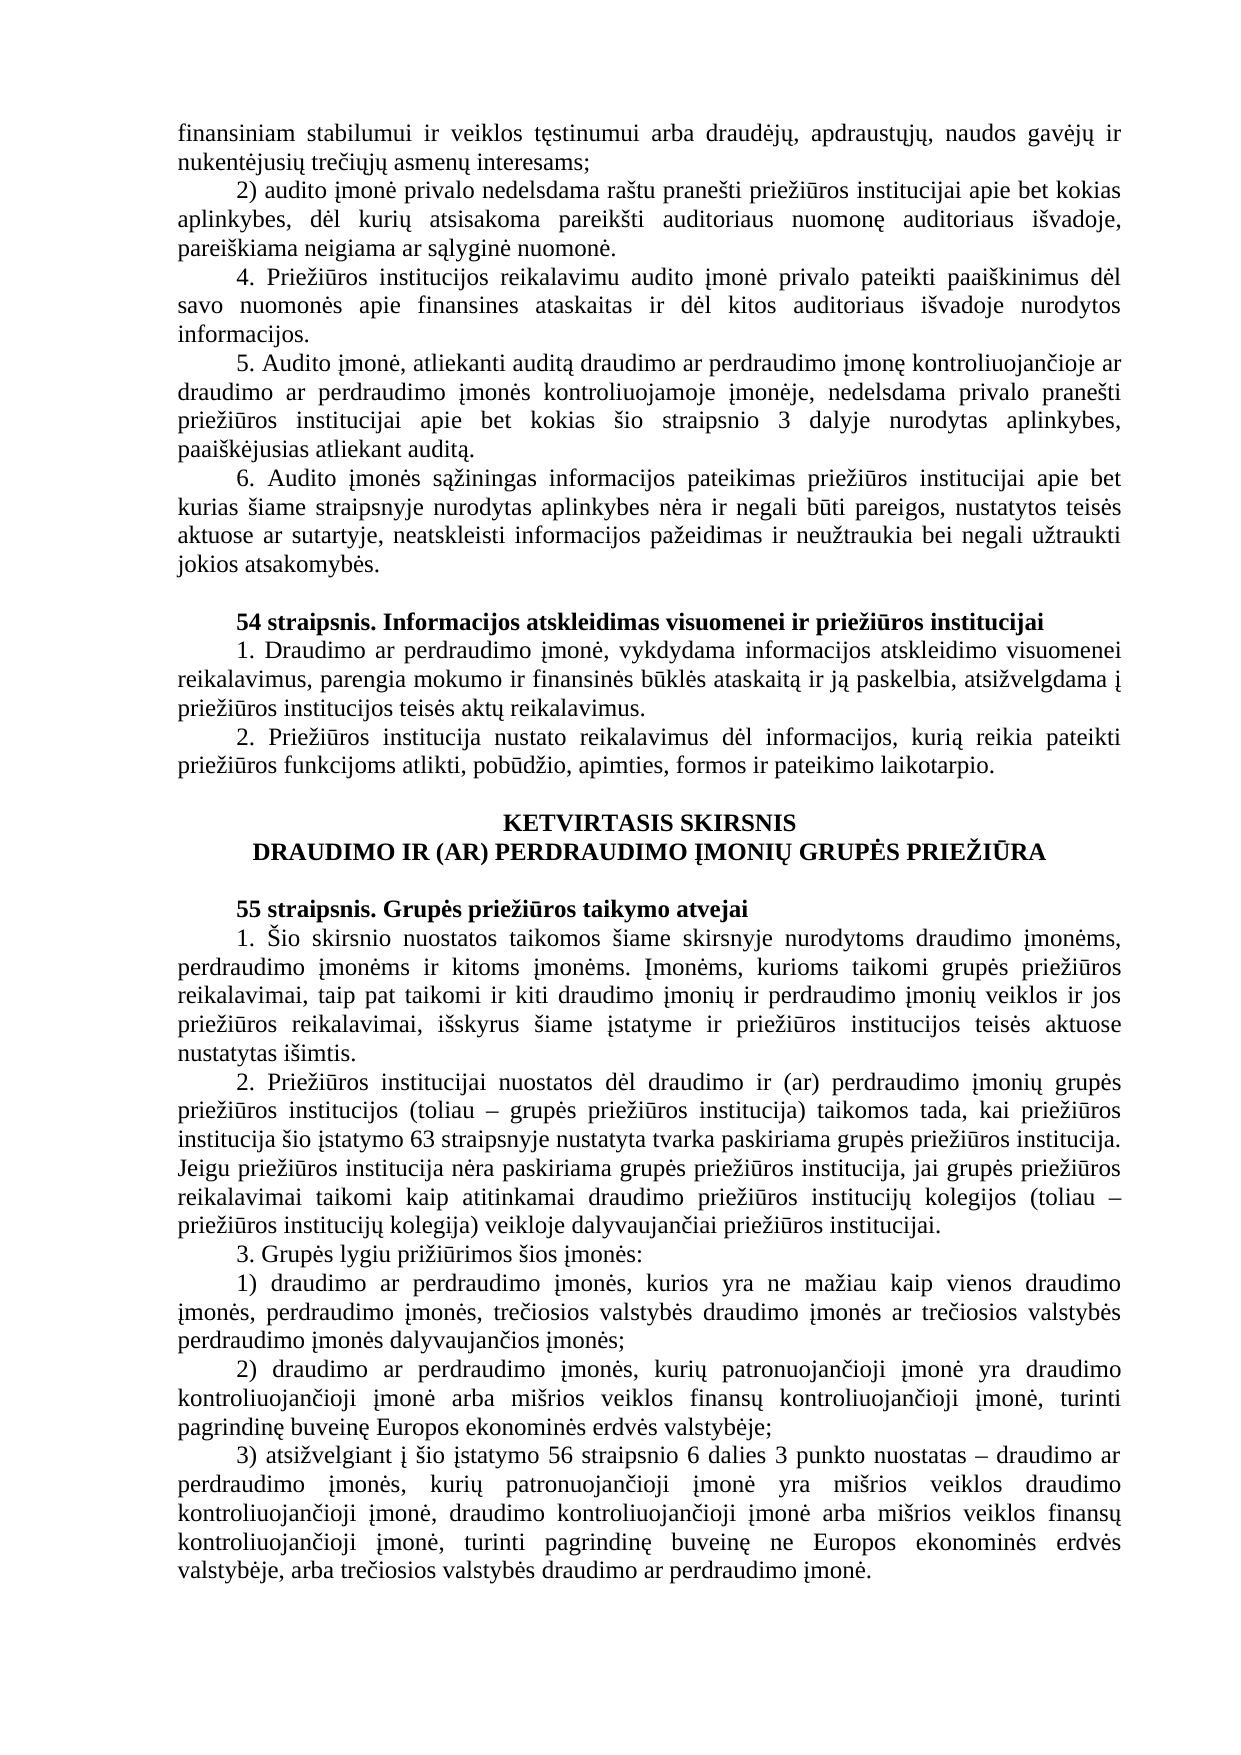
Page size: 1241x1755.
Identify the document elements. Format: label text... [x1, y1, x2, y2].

text KETVIRTASIS SKIRSNIS [177, 808, 1122, 837]
text finansiniam stabilumui ir veiklos tęstinumui arba draudėjų, apdraustųjų, naudos gavėjų ir nukentėjusių trečiųjų asmenų interesams; [177, 118, 1122, 176]
text 54 straipsnis. Informacijos atskleidimas visuomenei ir priežiūros institucijai [177, 607, 1122, 636]
text 3) atsižvelgiant į šio įstatymo 56 straipsnio 6 dalies 3 punkto nuostatas – draudimo ar perdraudimo įmonės, kurių patronuojančioji įmonė yra mišrios veiklos draudimo kontroliuojančioji įmonė, draudimo kontroliuojančioji įmonė arba mišrios veiklos finansų kontroliuojančioji įmonė, turinti pagrindinę buveinę ne Europos ekonominės erdvės valstybėje, arba trečiosios valstybės draudimo ar perdraudimo įmonė. [177, 1441, 1122, 1584]
text 1. Šio skirsnio nuostatos taikomos šiame skirsnyje nurodytoms draudimo įmonėms, perdraudimo įmonėms ir kitoms įmonėms. Įmonėms, kurioms taikomi grupės priežiūros reikalavimai, taip pat taikomi ir kiti draudimo įmonių ir perdraudimo įmonių veiklos ir jos priežiūros reikalavimai, išskyrus šiame įstatyme ir priežiūros institucijos teisės aktuose nustatytas išimtis. [177, 923, 1122, 1067]
text 55 straipsnis. Grupės priežiūros taikymo atvejai [177, 894, 1122, 923]
text 1. Draudimo ar perdraudimo įmonė, vykdydama informacijos atskleidimo visuomenei reikalavimus, parengia mokumo ir finansinės būklės ataskaitą ir ją paskelbia, atsižvelgdama į priežiūros institucijos teisės aktų reikalavimus. [177, 636, 1122, 722]
text 2) audito įmonė privalo nedelsdama raštu pranešti priežiūros institucijai apie bet kokias aplinkybes, dėl kurių atsisakoma pareikšti auditoriaus nuomonę auditoriaus išvadoje, pareiškiama neigiama ar sąlyginė nuomonė. [177, 176, 1122, 262]
text 6. Audito įmonės sąžiningas informacijos pateikimas priežiūros institucijai apie bet kurias šiame straipsnyje nurodytas aplinkybes nėra ir negali būti pareigos, nustatytos teisės aktuose ar sutartyje, neatskleisti informacijos pažeidimas ir neužtraukia bei negali užtraukti jokios atsakomybės. [177, 463, 1122, 578]
text Draudimo ir (AR) perdraudimo įmonių grupės priežiūra [177, 837, 1122, 866]
text 2. Priežiūros institucija nustato reikalavimus dėl informacijos, kurią reikia pateikti priežiūros funkcijoms atlikti, pobūdžio, apimties, formos ir pateikimo laikotarpio. [177, 722, 1122, 779]
text 2. Priežiūros institucijai nuostatos dėl draudimo ir (ar) perdraudimo įmonių grupės priežiūros institucijos (toliau – grupės priežiūros institucija) taikomos tada, kai priežiūros institucija šio įstatymo 63 straipsnyje nustatyta tvarka paskiriama grupės priežiūros institucija. Jeigu priežiūros institucija nėra paskiriama grupės priežiūros institucija, jai grupės priežiūros reikalavimai taikomi kaip atitinkamai draudimo priežiūros institucijų kolegijos (toliau – priežiūros institucijų kolegija) veikloje dalyvaujančiai priežiūros institucijai. [177, 1067, 1122, 1239]
text 1) draudimo ar perdraudimo įmonės, kurios yra ne mažiau kaip vienos draudimo įmonės, perdraudimo įmonės, trečiosios valstybės draudimo įmonės ar trečiosios valstybės perdraudimo įmonės dalyvaujančios įmonės; [177, 1268, 1122, 1354]
text 4. Priežiūros institucijos reikalavimu audito įmonė privalo pateikti paaiškinimus dėl savo nuomonės apie finansines ataskaitas ir dėl kitos auditoriaus išvadoje nurodytos informacijos. [177, 262, 1122, 348]
text 3. Grupės lygiu prižiūrimos šios įmonės: [177, 1239, 1122, 1268]
text 5. Audito įmonė, atliekanti auditą draudimo ar perdraudimo įmonę kontroliuojančioje ar draudimo ar perdraudimo įmonės kontroliuojamoje įmonėje, nedelsdama privalo pranešti priežiūros institucijai apie bet kokias šio straipsnio 3 dalyje nurodytas aplinkybes, paaiškėjusias atliekant auditą. [177, 348, 1122, 463]
text 2) draudimo ar perdraudimo įmonės, kurių patronuojančioji įmonė yra draudimo kontroliuojančioji įmonė arba mišrios veiklos finansų kontroliuojančioji įmonė, turinti pagrindinę buveinę Europos ekonominės erdvės valstybėje; [177, 1354, 1122, 1441]
